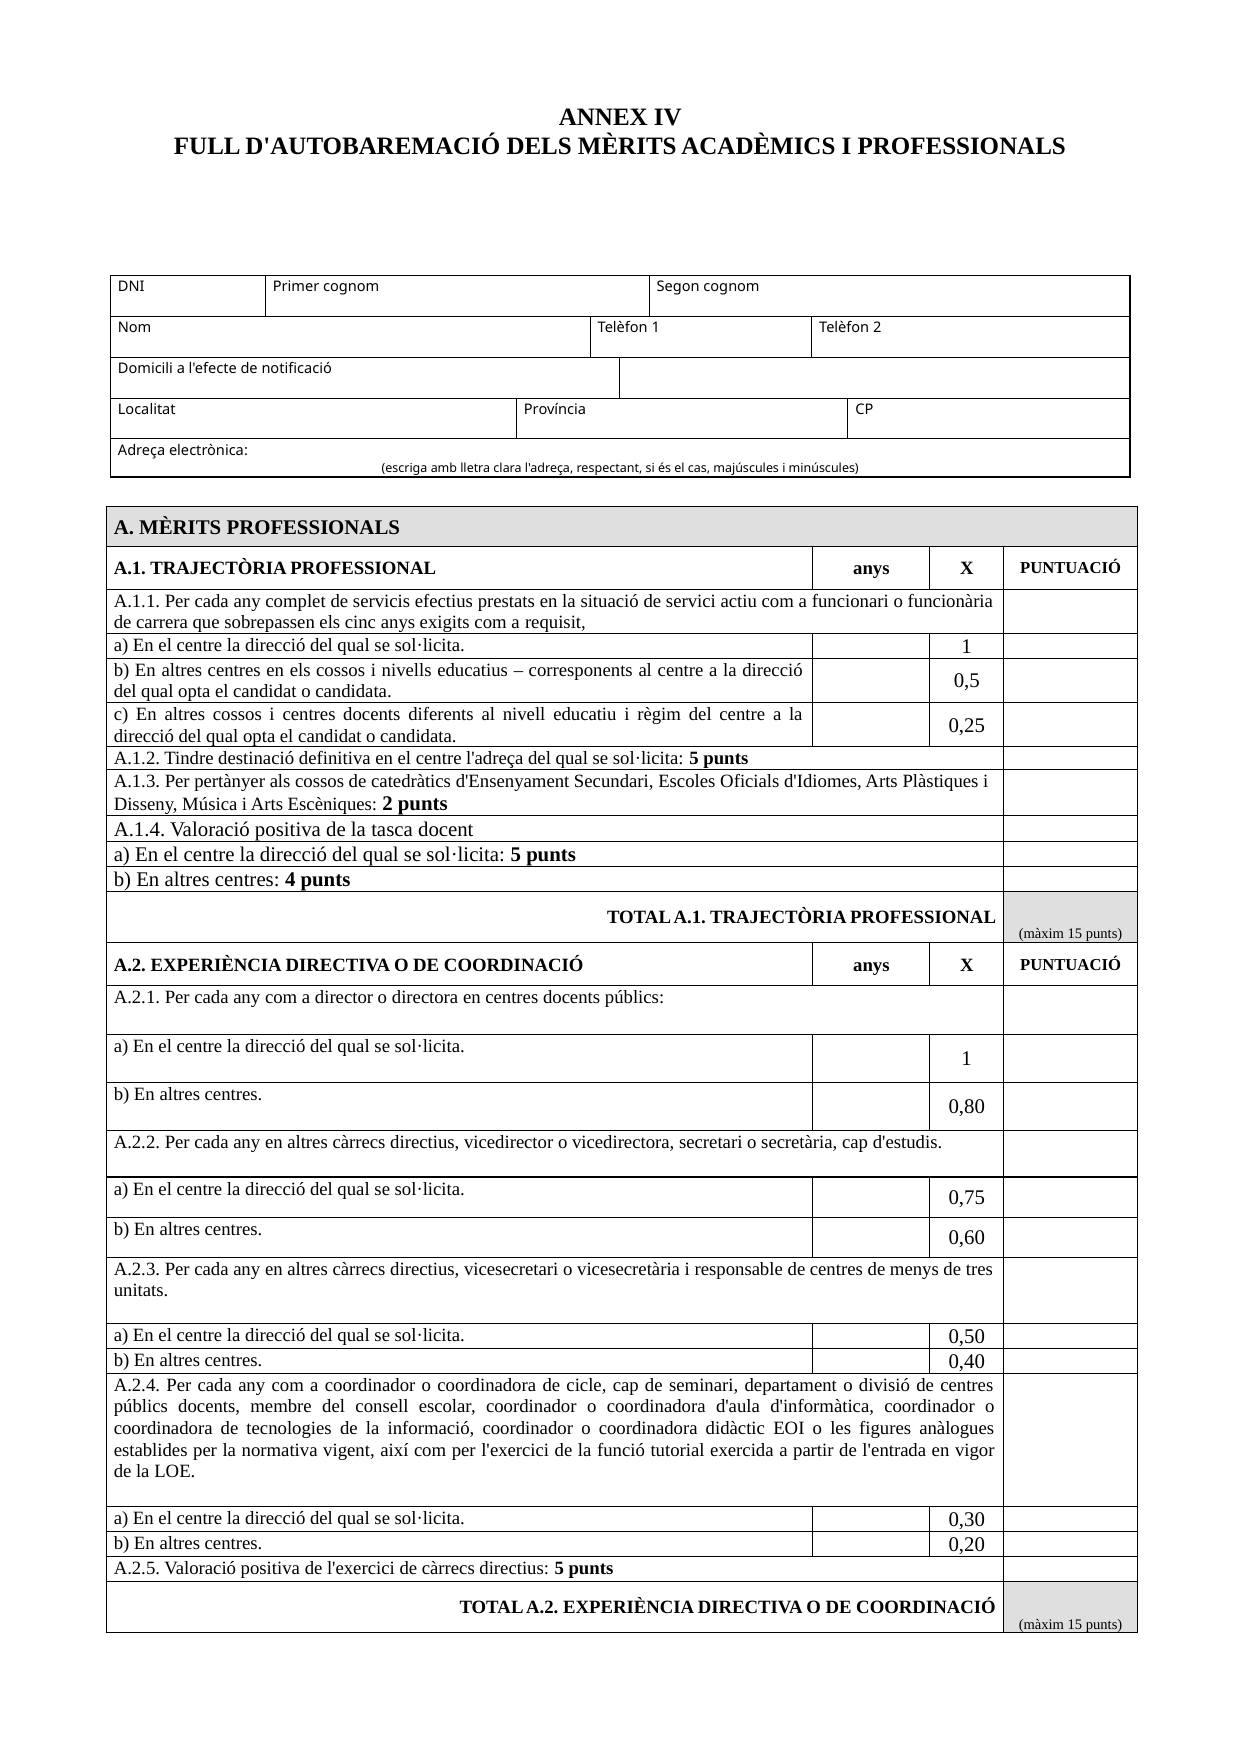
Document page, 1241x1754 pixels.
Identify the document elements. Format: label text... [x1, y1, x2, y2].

table_cell A.2.3. Per cada any en altres càrrecs directius, vicesecretari o vicesecretària i responsable de centres de menys de tres unitats. [107, 1258, 1003, 1322]
table_cell [620, 358, 1129, 397]
table_cell [813, 659, 929, 702]
table_cell 0,40 [930, 1349, 1003, 1373]
table_cell a) En el centre la direcció del qual se sol·licita. [107, 634, 812, 658]
table_cell A.1. TRAJECTÒRIA PROFESSIONAL [107, 547, 812, 588]
table_cell 0,5 [930, 659, 1003, 702]
table_cell c) En altres cossos i centres docents diferents al nivell educatiu i règim del centre a la direcció del qual opta el candidat o candidata. [107, 703, 812, 746]
table_cell TOTAL A.2. EXPERIÈNCIA DIRECTIVA O DE COORDINACIÓ [107, 1582, 1003, 1632]
table_cell [1004, 1507, 1137, 1531]
table_cell 0,50 [930, 1324, 1003, 1348]
table_header DNI [111, 276, 265, 316]
table_cell [813, 1324, 929, 1348]
table_cell A.2.1. Per cada any com a director o directora en centres docents públics: [107, 986, 1003, 1033]
table_cell A.2. EXPERIÈNCIA DIRECTIVA O DE COORDINACIÓ [107, 943, 812, 985]
table_cell Província [517, 399, 847, 438]
table_cell [1004, 1374, 1137, 1506]
table_cell [1004, 1131, 1137, 1176]
table_header Primer cognom [266, 276, 649, 316]
table_cell X [930, 943, 1003, 985]
table_cell PUNTUACIÓ [1004, 547, 1137, 588]
table_cell 0,75 [930, 1178, 1003, 1217]
table_cell A.2.2. Per cada any en altres càrrecs directius, vicedirector o vicedirectora, secretari o secretària, cap d'estudis. [107, 1131, 1003, 1176]
table_cell [1004, 747, 1137, 769]
table_cell CP [848, 399, 1129, 438]
table_cell [1004, 1035, 1137, 1082]
table_cell X [930, 547, 1003, 588]
table_cell a) En el centre la direcció del qual se sol·licita. [107, 1324, 812, 1348]
table_cell 0,25 [930, 703, 1003, 746]
table_cell b) En altres centres en els cossos i nivells educatius – corresponents al centre a la direcció del qual opta el candidat o candidata. [107, 659, 812, 702]
table_cell [1004, 1258, 1137, 1322]
table_cell [1004, 816, 1137, 841]
table_cell Localitat [111, 399, 516, 438]
table_cell (màxim 15 punts) [1004, 892, 1137, 942]
table_cell Telèfon 1 [591, 317, 811, 357]
table_cell [1004, 1324, 1137, 1348]
table_cell A.1.1. Per cada any complet de servicis efectius prestats en la situació de servici actiu com a funcionari o funcionària de carrera que sobrepassen els cinc anys exigits com a requisit, [107, 590, 1003, 633]
table_cell TOTAL A.1. TRAJECTÒRIA PROFESSIONAL [107, 892, 1003, 942]
text FULL D'AUTOBAREMACIÓ DELS MÈRITS ACADÈMICS I PROFESSIONALS [118, 131, 1122, 160]
table_cell 0,30 [930, 1507, 1003, 1531]
table_cell [813, 1507, 929, 1531]
table_cell a) En el centre la direcció del qual se sol·licita. [107, 1035, 812, 1082]
table_cell b) En altres centres. [107, 1218, 812, 1257]
table_cell A.1.2. Tindre destinació definitiva en el centre l'adreça del qual se sol·licita: 5 punts [107, 747, 1003, 769]
table_cell (màxim 15 punts) [1004, 1582, 1137, 1632]
table_header A. MÈRITS PROFESSIONALS [107, 507, 1137, 546]
table_cell [1004, 867, 1137, 891]
table_cell anys [813, 547, 929, 588]
table_cell 1 [930, 1035, 1003, 1082]
table_cell A.2.5. Valoració positiva de l'exercici de càrrecs directius: 5 punts [107, 1557, 1003, 1581]
table_cell [813, 634, 929, 658]
table_cell A.1.4. Valoració positiva de la tasca docent [107, 816, 1003, 841]
table_cell [813, 1035, 929, 1082]
table_cell A.2.4. Per cada any com a coordinador o coordinadora de cicle, cap de seminari, departament o divisió de centres públics docents, membre del consell escolar, coordinador o coordinadora d'aula d'informàtica, coordinador o coordinadora de tecnologies de la informació, coordinador o coordinadora didàctic EOI o les figures anàlogues establides per la normativa vigent, així com per l'exercici de la funció tutorial exercida a partir de l'entrada en vigor de la LOE. [107, 1374, 1003, 1506]
table_header Segon cognom [650, 276, 1129, 316]
table_cell [1004, 703, 1137, 746]
table_cell [813, 1532, 929, 1556]
table_cell [1004, 1557, 1137, 1581]
table_cell a) En el centre la direcció del qual se sol·licita. [107, 1178, 812, 1217]
table_cell 1 [930, 634, 1003, 658]
table_cell [813, 1218, 929, 1257]
table_cell [813, 1083, 929, 1130]
table_cell [1004, 842, 1137, 866]
table_cell b) En altres centres. [107, 1532, 812, 1556]
table_cell anys [813, 943, 929, 985]
table_cell [1004, 590, 1137, 633]
table_cell [1004, 1218, 1137, 1257]
table_cell 0,20 [930, 1532, 1003, 1556]
table_cell [1004, 1178, 1137, 1217]
table_cell 0,80 [930, 1083, 1003, 1130]
table_cell [1004, 1349, 1137, 1373]
table_cell Nom [111, 317, 590, 357]
table_cell b) En altres centres: 4 punts [107, 867, 1003, 891]
table_cell a) En el centre la direcció del qual se sol·licita: 5 punts [107, 842, 1003, 866]
subtitle ANNEX IV [118, 102, 1122, 131]
table_cell [813, 1178, 929, 1217]
table_cell Domicili a l'efecte de notificació [111, 358, 619, 397]
table_cell Adreça electrònica: (escriga amb lletra clara l'adreça, respectant, si és el cas, majúscules i minúscules) [111, 439, 1129, 476]
table_cell Telèfon 2 [812, 317, 1129, 357]
table_cell [1004, 1083, 1137, 1130]
table_cell A.1.3. Per pertànyer als cossos de catedràtics d'Ensenyament Secundari, Escoles Oficials d'Idiomes, Arts Plàstiques i Disseny, Música i Arts Escèniques: 2 punts [107, 770, 1003, 815]
table_cell 0,60 [930, 1218, 1003, 1257]
table_cell [1004, 634, 1137, 658]
table_cell [1004, 770, 1137, 815]
table_cell [813, 1349, 929, 1373]
table_cell PUNTUACIÓ [1004, 943, 1137, 985]
table_cell [1004, 986, 1137, 1033]
table_cell [1004, 1532, 1137, 1556]
table_cell a) En el centre la direcció del qual se sol·licita. [107, 1507, 812, 1531]
table_cell [1004, 659, 1137, 702]
table_cell b) En altres centres. [107, 1083, 812, 1130]
table_cell [813, 703, 929, 746]
table_cell b) En altres centres. [107, 1349, 812, 1373]
